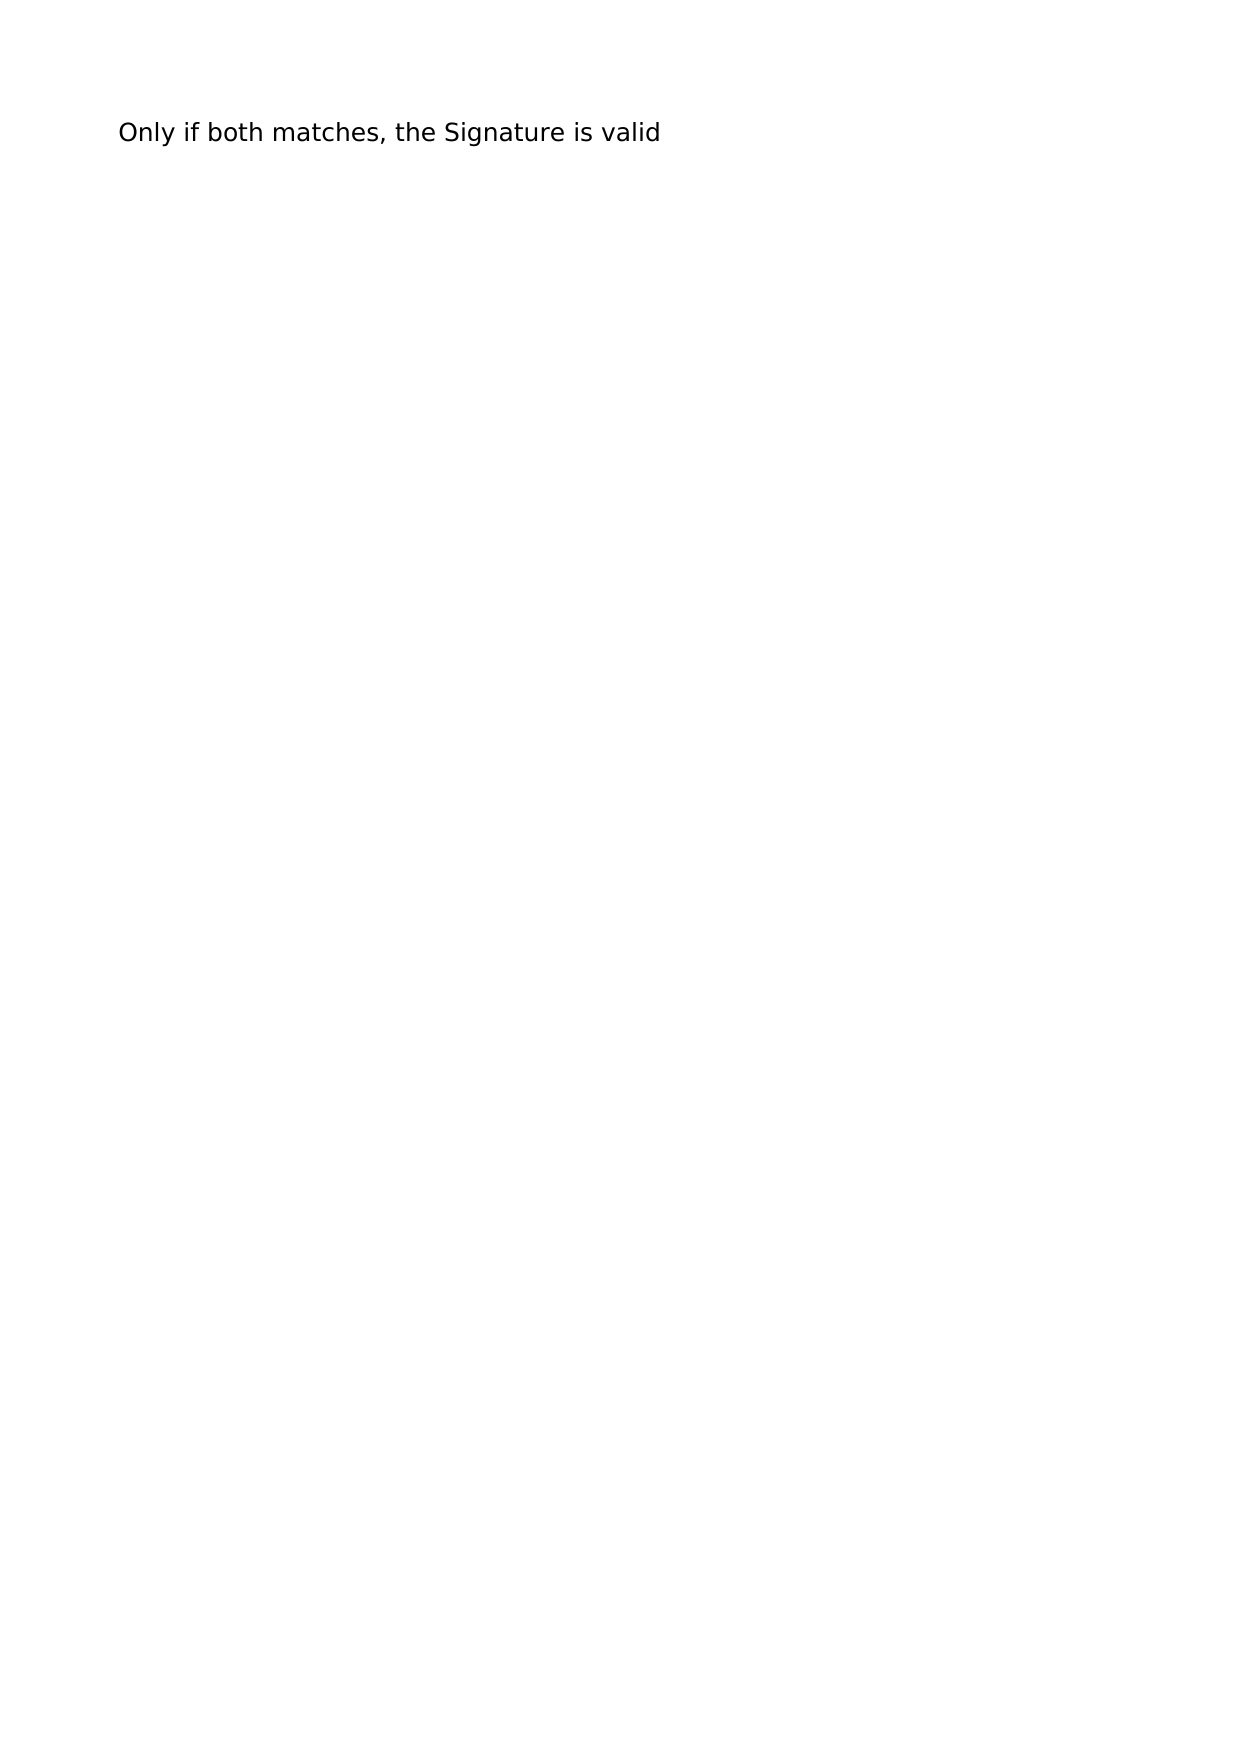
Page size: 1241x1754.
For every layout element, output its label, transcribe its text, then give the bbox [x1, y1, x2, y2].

text Only if both matches, the Signature is valid [118, 118, 1122, 147]
